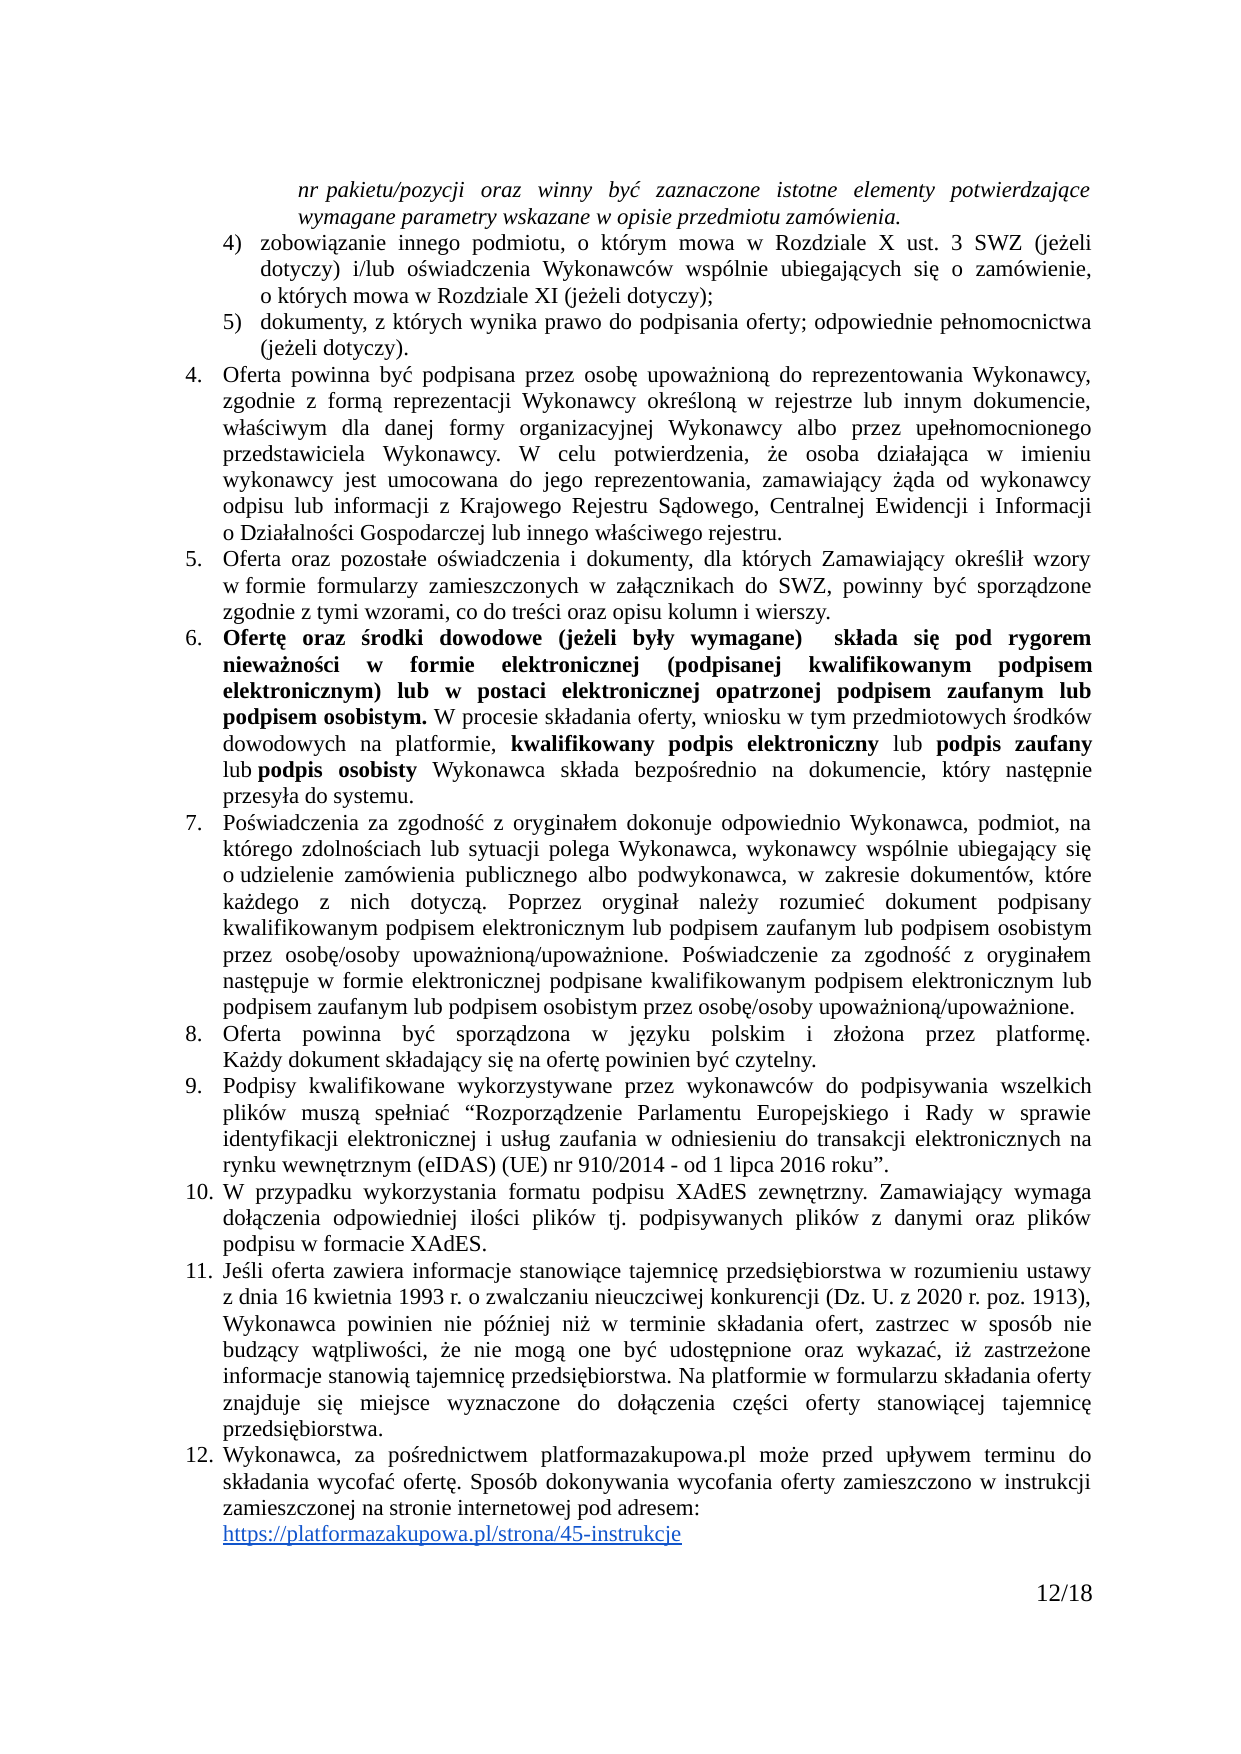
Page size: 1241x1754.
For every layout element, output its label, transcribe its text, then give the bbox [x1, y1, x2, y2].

list W przypadku wykorzystania formatu podpisu XAdES zewnętrzny. Zamawiający wymaga dołączenia odpowiedniej ilości plików tj. podpisywanych plików z danymi oraz plików podpisu w formacie XAdES. [185, 1178, 1093, 1257]
list Jeśli oferta zawiera informacje stanowiące tajemnicę przedsiębiorstwa w rozumieniu ustawy z dnia 16 kwietnia 1993 r. o zwalczaniu nieuczciwej konkurencji (Dz. U. z 2020 r. poz. 1913), Wykonawca powinien nie później niż w terminie składania ofert, zastrzec w sposób nie budzący wątpliwości, że nie mogą one być udostępnione oraz wykazać, iż zastrzeżone informacje stanowią tajemnicę przedsiębiorstwa. Na platformie w formularzu składania oferty znajduje się miejsce wyznaczone do dołączenia części oferty stanowiącej tajemnicę przedsiębiorstwa. [185, 1257, 1093, 1441]
list Poświadczenia za zgodność z oryginałem dokonuje odpowiednio Wykonawca, podmiot, na którego zdolnościach lub sytuacji polega Wykonawca, wykonawcy wspólnie ubiegający się o udzielenie zamówienia publicznego albo podwykonawca, w zakresie dokumentów, które każdego z nich dotyczą. Poprzez oryginał należy rozumieć dokument podpisany kwalifikowanym podpisem elektronicznym lub podpisem zaufanym lub podpisem osobistym przez osobę/osoby upoważnioną/upoważnione. Poświadczenie za zgodność z oryginałem następuje w formie elektronicznej podpisane kwalifikowanym podpisem elektronicznym lub podpisem zaufanym lub podpisem osobistym przez osobę/osoby upoważnioną/upoważnione. [185, 809, 1093, 1020]
list Ofertę oraz środki dowodowe (jeżeli były wymagane) składa się pod rygorem nieważności w formie elektronicznej (podpisanej kwalifikowanym podpisem elektronicznym) lub w postaci elektronicznej opatrzonej podpisem zaufanym lub podpisem osobistym. W procesie składania oferty, wniosku w tym przedmiotowych środków dowodowych na platformie, kwalifikowany podpis elektroniczny lub podpis zaufany lub podpis osobisty Wykonawca składa bezpośrednio na dokumencie, który następnie przesyła do systemu. [185, 624, 1093, 809]
list Wykonawca, za pośrednictwem platformazakupowa.pl może przed upływem terminu do składania wycofać ofertę. Sposób dokonywania wycofania oferty zamieszczono w instrukcji zamieszczonej na stronie internetowej pod adresem: [185, 1441, 1093, 1520]
list Oferta powinna być podpisana przez osobę upoważnioną do reprezentowania Wykonawcy, zgodnie z formą reprezentacji Wykonawcy określoną w rejestrze lub innym dokumencie, właściwym dla danej formy organizacyjnej Wykonawcy albo przez upełnomocnionego przedstawiciela Wykonawcy. W celu potwierdzenia, że osoba działająca w imieniu wykonawcy jest umocowana do jego reprezentowania, zamawiający żąda od wykonawcy odpisu lub informacji z Krajowego Rejestru Sądowego, Centralnej Ewidencji i Informacji o Działalności Gospodarczej lub innego właściwego rejestru. [185, 361, 1093, 545]
list zobowiązanie innego podmiotu, o którym mowa w Rozdziale X ust. 3 SWZ (jeżeli dotyczy) i/lub oświadczenia Wykonawców wspólnie ubiegających się o zamówienie, o których mowa w Rozdziale XI (jeżeli dotyczy); [223, 229, 1093, 308]
list dokumenty, z których wynika prawo do podpisania oferty; odpowiednie pełnomocnictwa (jeżeli dotyczy). [223, 308, 1093, 361]
list Oferta oraz pozostałe oświadczenia i dokumenty, dla których Zamawiający określił wzory w formie formularzy zamieszczonych w załącznikach do SWZ, powinny być sporządzone zgodnie z tymi wzorami, co do treści oraz opisu kolumn i wierszy. [185, 545, 1093, 624]
list Podpisy kwalifikowane wykorzystywane przez wykonawców do podpisywania wszelkich plików muszą spełniać “Rozporządzenie Parlamentu Europejskiego i Rady w sprawie identyfikacji elektronicznej i usług zaufania w odniesieniu do transakcji elektronicznych na rynku wewnętrznym (eIDAS) (UE) nr 910/2014 - od 1 lipca 2016 roku”. [185, 1072, 1093, 1178]
list Oferta powinna być sporządzona w języku polskim i złożona przez platformę. Każdy dokument składający się na ofertę powinien być czytelny. [185, 1020, 1093, 1072]
list https://platformazakupowa.pl/strona/45-instrukcje [185, 1520, 1093, 1547]
list nr pakietu/pozycji oraz winny być zaznaczone istotne elementy potwierdzające wymagane parametry wskazane w opisie przedmiotu zamówienia. [260, 176, 1093, 229]
